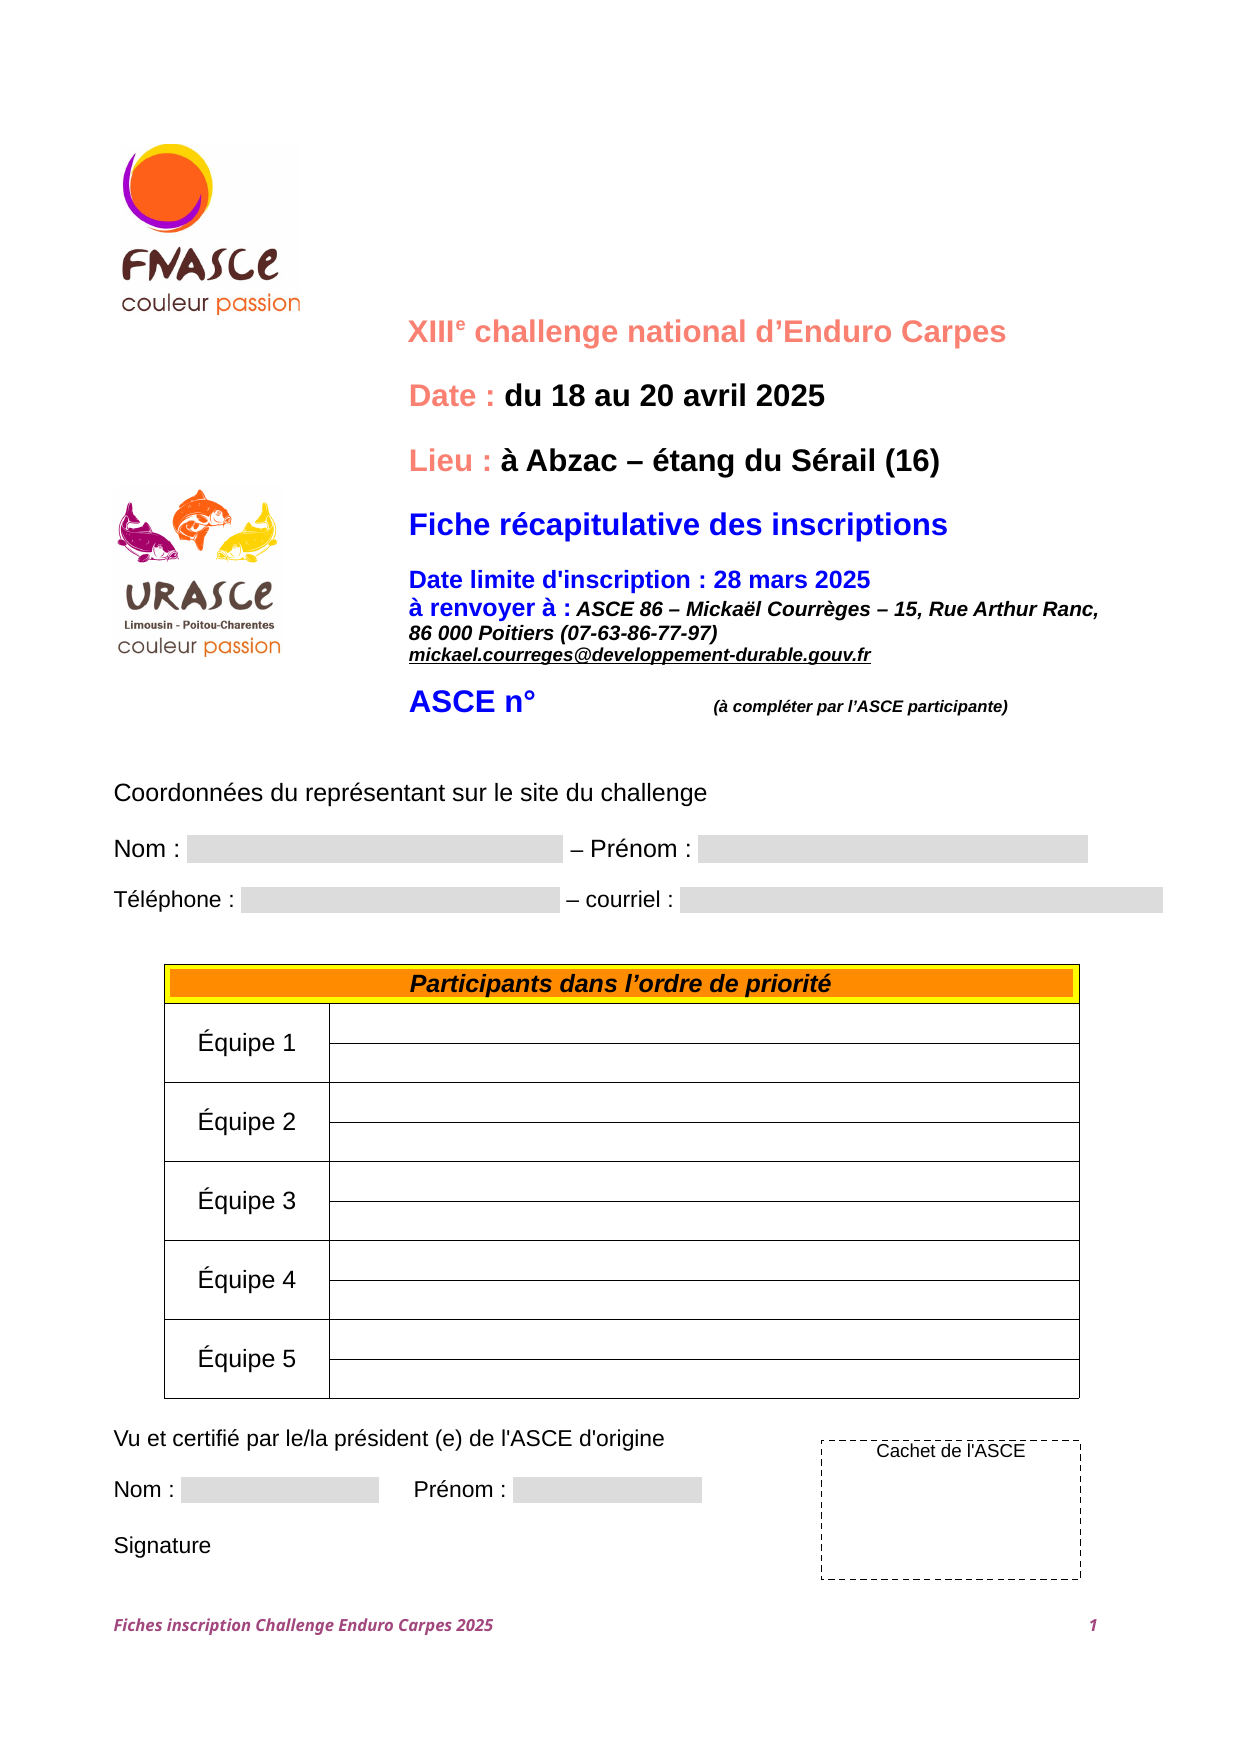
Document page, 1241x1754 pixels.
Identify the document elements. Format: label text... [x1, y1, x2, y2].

text Nom : .......................……. Prénom : ................................. [113, 1477, 1122, 1503]
text Téléphone : – courriel : [113, 887, 1122, 913]
text Nom : – Prénom : [113, 835, 1122, 863]
table_header Participants dans l’ordre de priorité [165, 965, 1079, 1003]
text Fiche récapitulative des inscriptions [409, 507, 1122, 542]
picture [122, 144, 300, 315]
subtitle Date : du 18 au 20 avril 2025 [409, 378, 1122, 413]
table_cell [330, 1004, 1079, 1043]
table_cell Équipe 2 [165, 1083, 329, 1161]
subtitle XIIIe challenge national d’Enduro Carpes [113, 148, 1122, 349]
table_cell [330, 1241, 1079, 1279]
table_cell [330, 1202, 1079, 1240]
table_cell Équipe 5 [165, 1320, 329, 1398]
table_cell Équipe 1 [165, 1004, 329, 1082]
table_cell [330, 1044, 1079, 1082]
table_cell Équipe 3 [165, 1162, 329, 1240]
text Date limite d'inscription : 28 mars 2025 [409, 565, 1122, 593]
text à renvoyer à : ASCE 86 – Mickaël Courrèges – 15, Rue Arthur Ranc, 86 000 Poitiers (07-63-86-77-97) [409, 593, 1122, 644]
table_cell [330, 1320, 1079, 1358]
text mickael.courreges@developpement-durable.gouv.fr [409, 644, 1122, 665]
text ASCE n° (à compléter par l’ASCE participante) [409, 684, 1122, 719]
text Signature [113, 1532, 1122, 1558]
table_cell Équipe 4 [165, 1241, 329, 1319]
subtitle Lieu : à Abzac – étang du Sérail (16) [409, 443, 1122, 478]
table_cell [330, 1281, 1079, 1319]
picture [113, 486, 284, 657]
table_cell [330, 1083, 1079, 1122]
text Coordonnées du représentant sur le site du challenge [113, 779, 1122, 807]
text Vu et certifié par le/la président (e) de l'ASCE d'origine [113, 1426, 1122, 1451]
table_cell [330, 1162, 1079, 1201]
table_cell [330, 1123, 1079, 1161]
table_cell [330, 1360, 1079, 1398]
